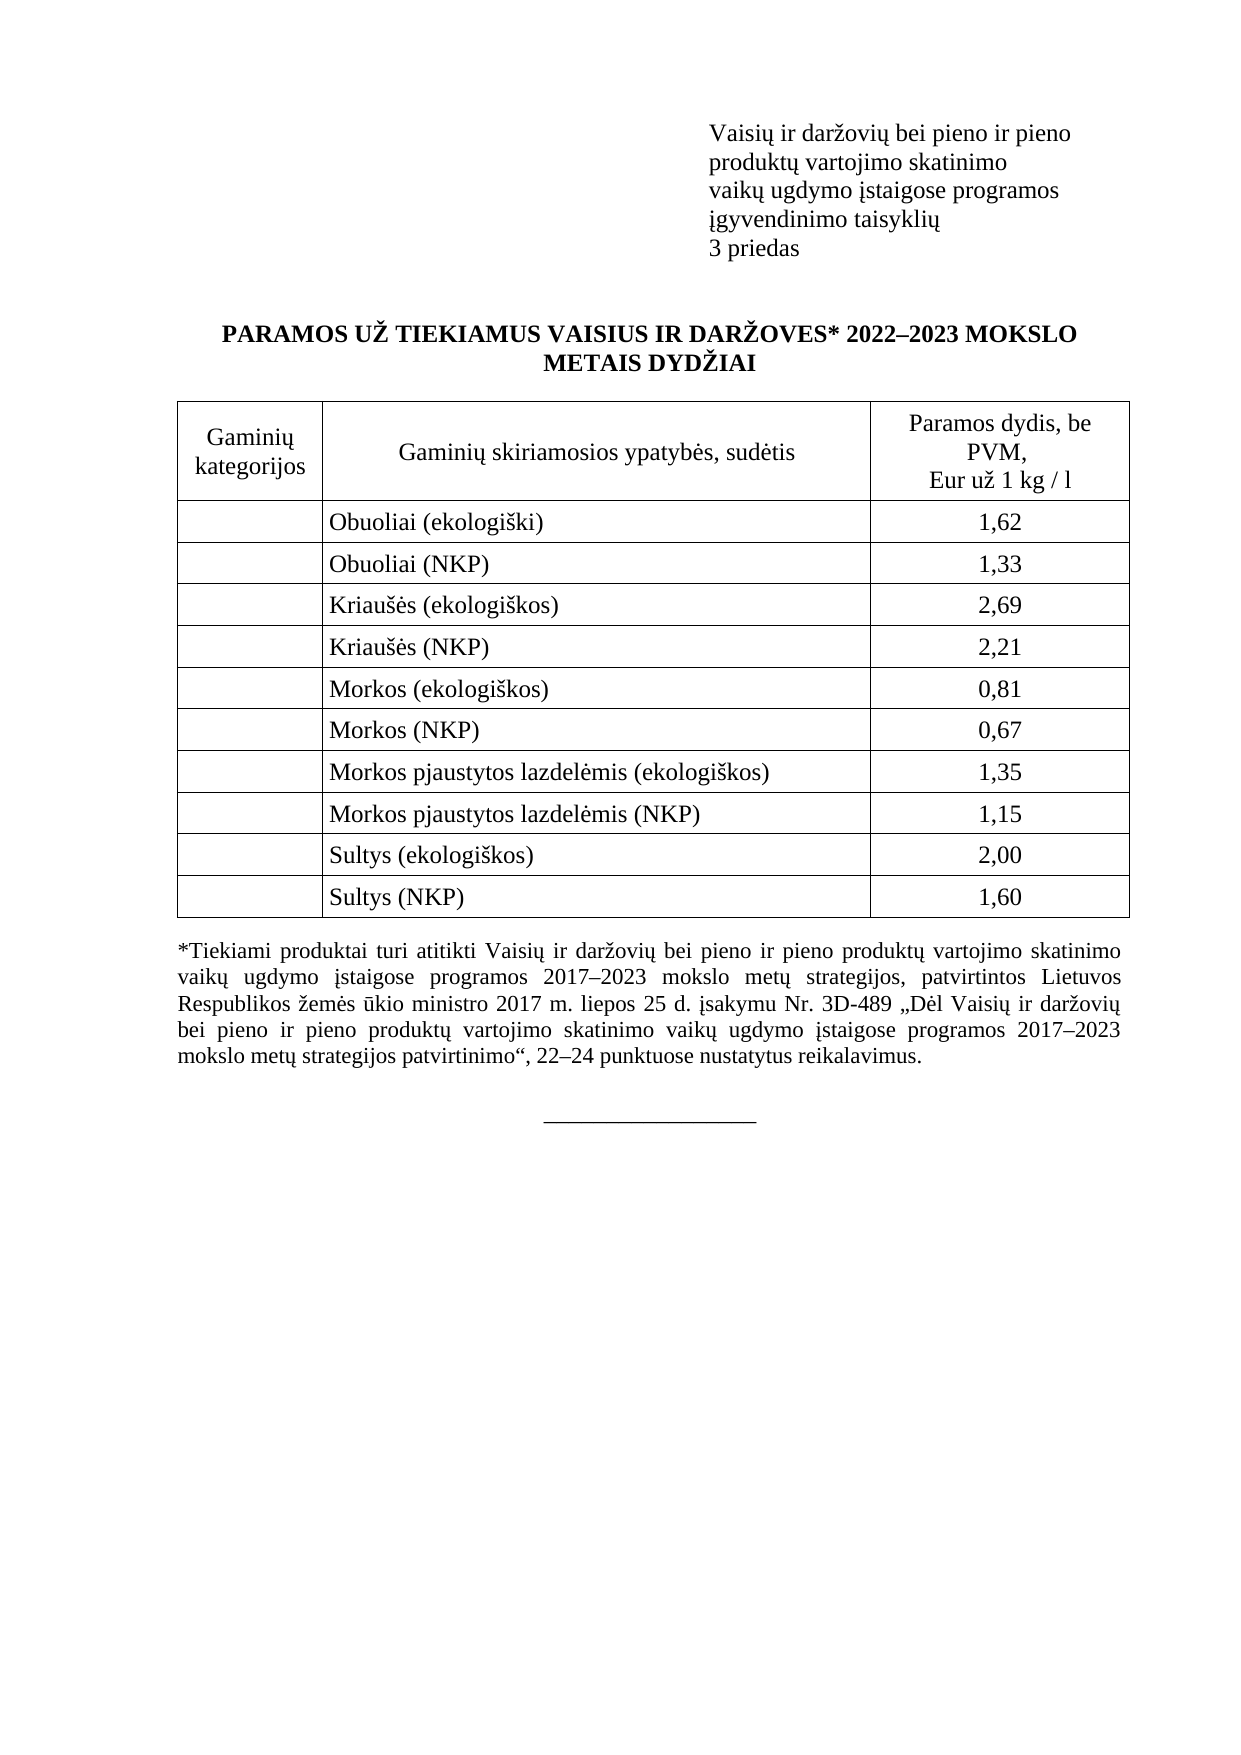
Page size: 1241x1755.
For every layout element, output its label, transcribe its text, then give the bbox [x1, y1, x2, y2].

table_cell [178, 793, 322, 833]
table_cell Kriaušės (ekologiškos) [323, 584, 870, 625]
table_cell [178, 751, 322, 792]
text įgyvendinimo taisyklių [177, 204, 1122, 233]
table_cell Morkos (ekologiškos) [323, 668, 870, 708]
table_cell 2,69 [871, 584, 1129, 625]
table_cell [178, 501, 322, 542]
table_cell Morkos pjaustytos lazdelėmis (ekologiškos) [323, 751, 870, 792]
table_header Paramos dydis, be PVM, Eur už 1 kg / l [871, 402, 1129, 500]
table_cell 1,33 [871, 543, 1129, 583]
table_cell [178, 834, 322, 875]
table_cell Obuoliai (NKP) [323, 543, 870, 583]
text vaikų ugdymo įstaigose programos [177, 176, 1122, 204]
table_cell [178, 668, 322, 708]
table_cell [178, 626, 322, 667]
table_cell Morkos pjaustytos lazdelėmis (NKP) [323, 793, 870, 833]
table_cell [178, 709, 322, 750]
text Vaisių ir daržovių bei pieno ir pieno [177, 118, 1122, 147]
table_cell 2,21 [871, 626, 1129, 667]
table_cell 1,60 [871, 876, 1129, 917]
table_cell Kriaušės (NKP) [323, 626, 870, 667]
table_cell 0,67 [871, 709, 1129, 750]
table_cell [178, 543, 322, 583]
text PARAMOS UŽ TIEKIAMUS VAISIUS IR DARŽOVES* 2022–2023 MOKSLO METAIS DYDŽIAI [177, 319, 1122, 377]
table_cell 0,81 [871, 668, 1129, 708]
text 3 priedas [177, 233, 1122, 262]
table_cell Morkos (NKP) [323, 709, 870, 750]
table_cell 1,15 [871, 793, 1129, 833]
table_cell Sultys (NKP) [323, 876, 870, 917]
text produktų vartojimo skatinimo [177, 147, 1122, 176]
table_cell Sultys (ekologiškos) [323, 834, 870, 875]
table_cell 1,62 [871, 501, 1129, 542]
table_cell 2,00 [871, 834, 1129, 875]
table_cell [178, 876, 322, 917]
table_cell Obuoliai (ekologiški) [323, 501, 870, 542]
table_header Gaminių skiriamosios ypatybės, sudėtis [323, 402, 870, 500]
table_cell [178, 584, 322, 625]
text _________________ [177, 1097, 1122, 1126]
text *Tiekiami produktai turi atitikti Vaisių ir daržovių bei pieno ir pieno produktų vartojimo skatinimo vaikų ugdymo įstaigose programos 2017–2023 mokslo metų strategijos, patvirtintos Lietuvos Respublikos žemės ūkio ministro 2017 m. liepos 25 d. įsakymu Nr. 3D-489 „Dėl Vaisių ir daržovių bei pieno ir pieno produktų vartojimo skatinimo vaikų ugdymo įstaigose programos 2017–2023 mokslo metų strategijos patvirtinimo“, 22–24 punktuose nustatytus reikalavimus. [177, 937, 1122, 1069]
table_header Gaminių kategorijos [178, 402, 322, 500]
table_cell 1,35 [871, 751, 1129, 792]
